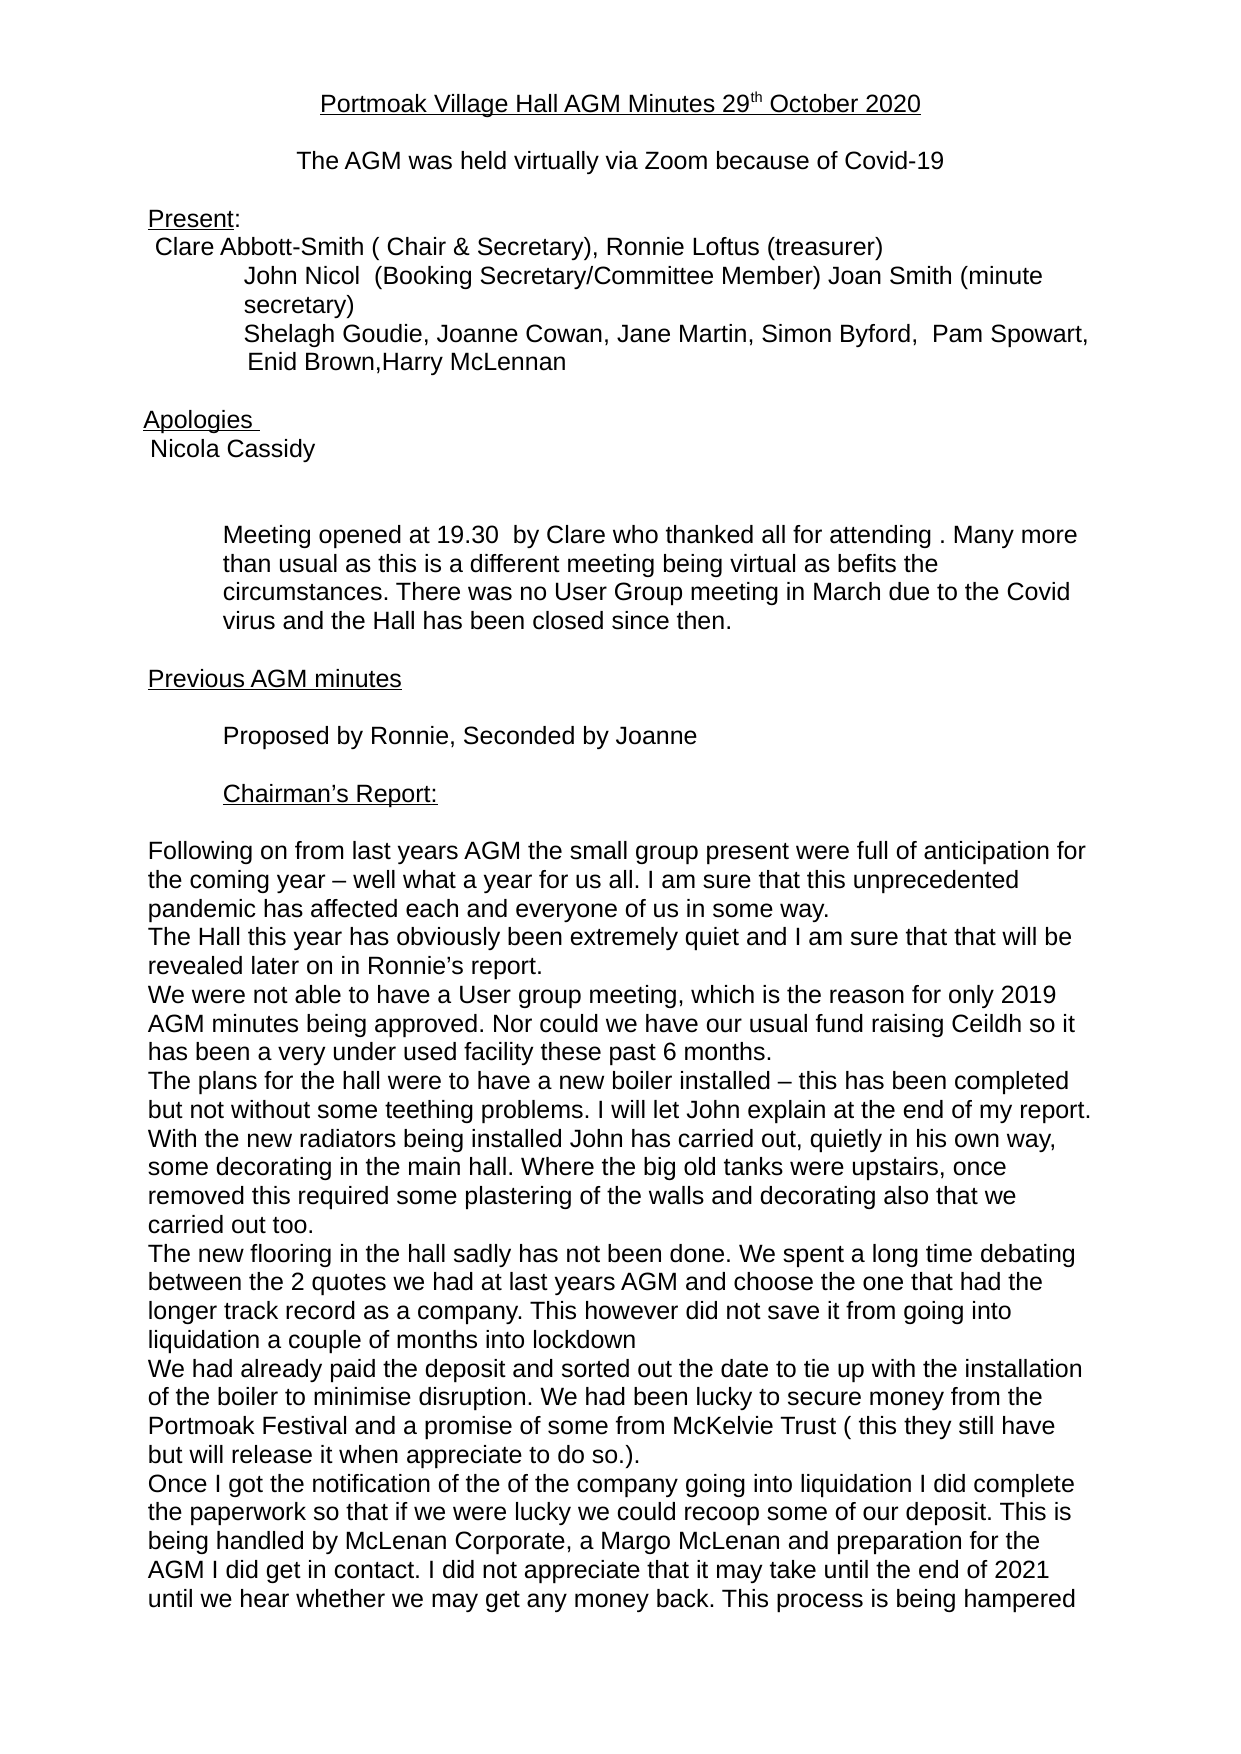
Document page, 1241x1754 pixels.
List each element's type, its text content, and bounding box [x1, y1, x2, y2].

text Nicola Cassidy [143, 434, 1093, 462]
list Chairman’s Report: [185, 779, 1093, 807]
text John Nicol (Booking Secretary/Committee Member) Joan Smith (minute secretary) [243, 261, 1093, 319]
text Shelagh Goudie, Joanne Cowan, Jane Martin, Simon Byford, Pam Spowart, [143, 319, 1093, 347]
text The plans for the hall were to have a new boiler installed – this has been completed but not without some teething problems. I will let John explain at the end of my report. [148, 1066, 1093, 1124]
text The AGM was held virtually via Zoom because of Covid-19 [148, 146, 1093, 175]
text We had already paid the deposit and sorted out the date to tie up with the installation of the boiler to minimise disruption. We had been lucky to secure money from the Portmoak Festival and a promise of some from McKelvie Trust ( this they still have but will release it when appreciate to do so.). [148, 1354, 1093, 1469]
text Apologies [143, 405, 1093, 434]
text Enid Brown,Harry McLennan [143, 347, 1093, 376]
text With the new radiators being installed John has carried out, quietly in his own way, some decorating in the main hall. Where the big old tanks were upstairs, once removed this required some plastering of the walls and decorating also that we carried out too. [148, 1124, 1093, 1239]
list Meeting opened at 19.30 by Clare who thanked all for attending . Many more than usual as this is a different meeting being virtual as befits the circumstances. There was no User Group meeting in March due to the Covid virus and the Hall has been closed since then. [185, 520, 1093, 635]
text Portmoak Village Hall AGM Minutes 29th October 2020 [148, 89, 1093, 117]
text Clare Abbott-Smith ( Chair & Secretary), Ronnie Loftus (treasurer) [148, 232, 1093, 261]
text Proposed by Ronnie, Seconded by Joanne [148, 721, 1093, 750]
text The new flooring in the hall sadly has not been done. We spent a long time debating between the 2 quotes we had at last years AGM and choose the one that had the longer track record as a company. This however did not save it from going into liquidation a couple of months into lockdown [148, 1239, 1093, 1354]
text We were not able to have a User group meeting, which is the reason for only 2019 AGM minutes being approved. Nor could we have our usual fund raising Ceildh so it has been a very under used facility these past 6 months. [148, 980, 1093, 1066]
text Once I got the notification of the of the company going into liquidation I did complete the paperwork so that if we were lucky we could recoop some of our deposit. This is being handled by McLenan Corporate, a Margo McLenan and preparation for the AGM I did get in contact. I did not appreciate that it may take until the end of 2021 until we hear whether we may get any money back. This process is being hampered [148, 1469, 1093, 1612]
text Present: [148, 204, 1093, 232]
text The Hall this year has obviously been extremely quiet and I am sure that that will be revealed later on in Ronnie’s report. [148, 922, 1093, 980]
text Previous AGM minutes [148, 664, 1093, 692]
text Following on from last years AGM the small group present were full of anticipation for the coming year – well what a year for us all. I am sure that this unprecedented pandemic has affected each and everyone of us in some way. [148, 836, 1093, 922]
